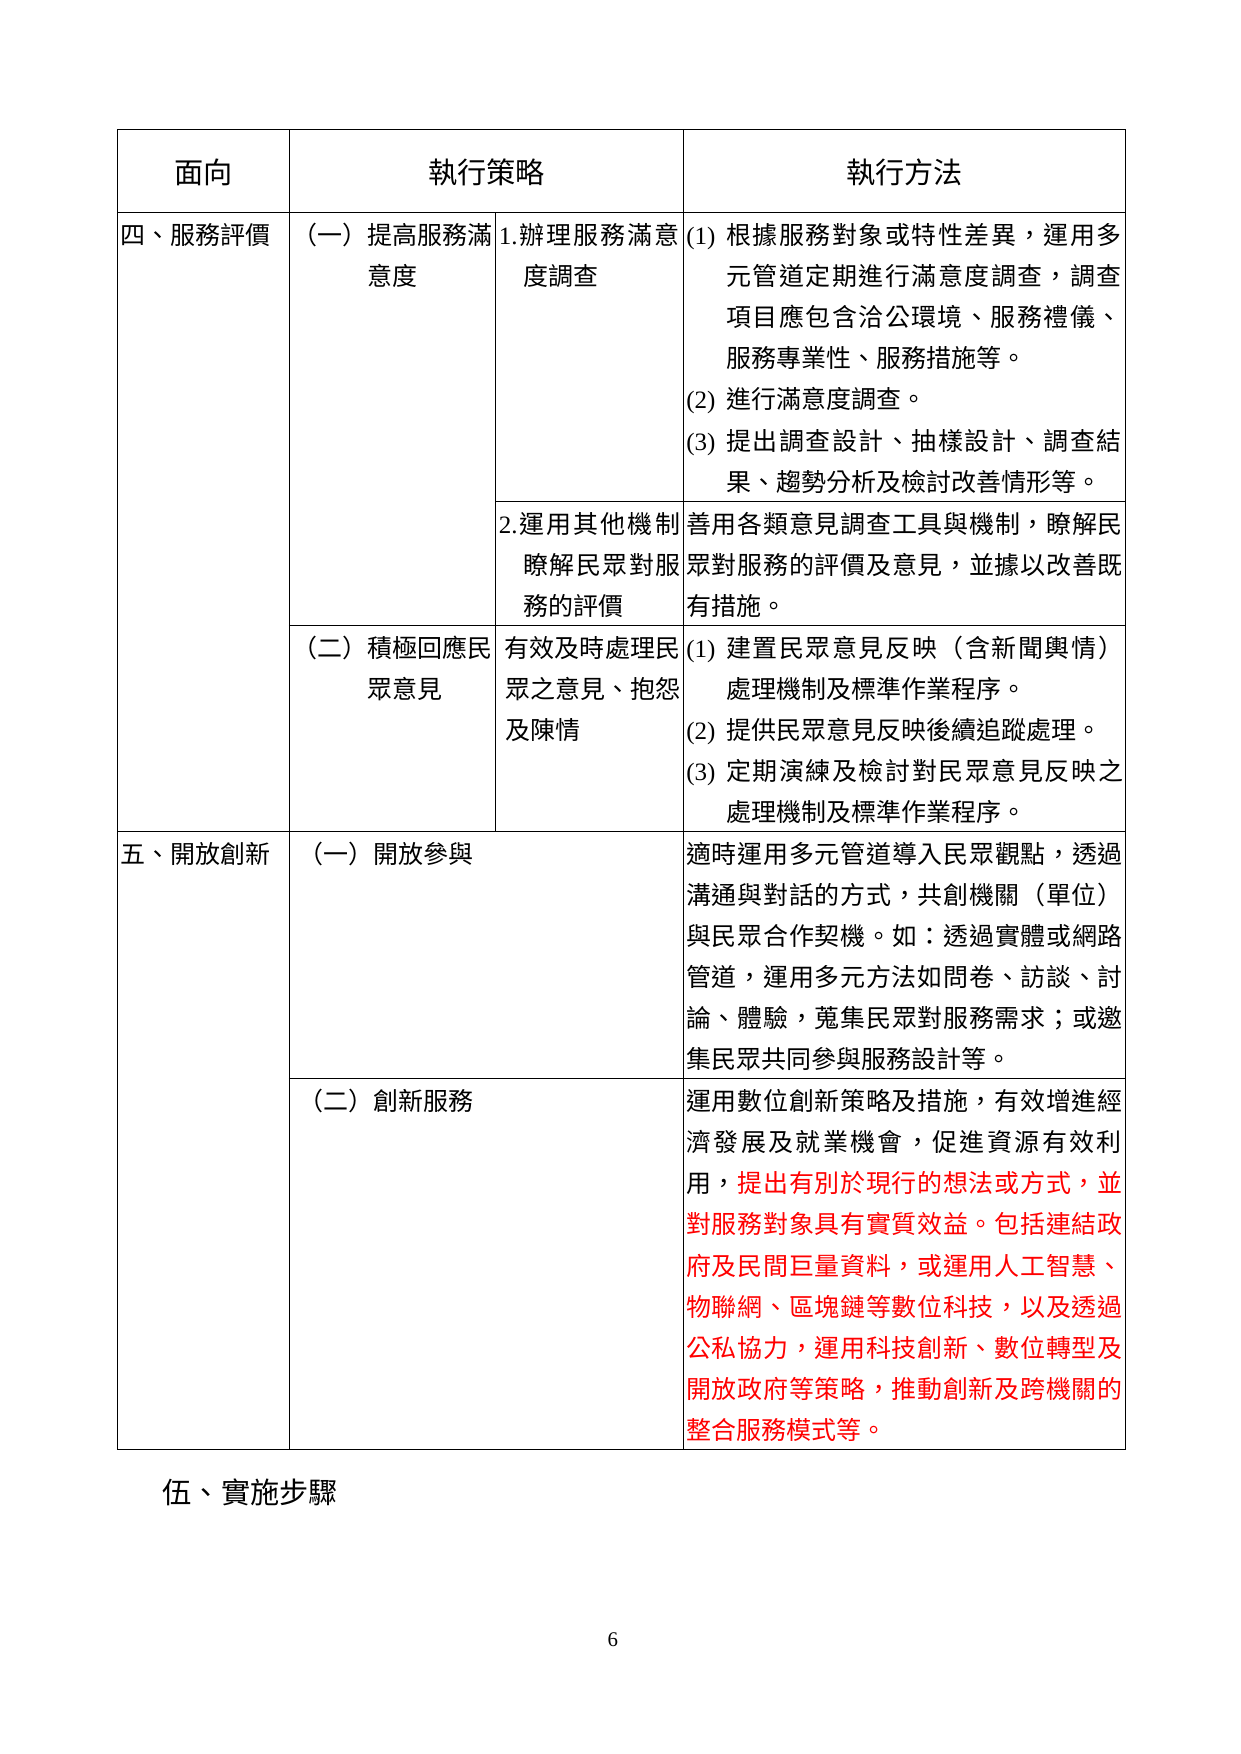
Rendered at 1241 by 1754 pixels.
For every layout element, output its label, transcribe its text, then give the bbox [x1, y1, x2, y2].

table_cell 根據服務對象或特性差異，運用多元管道定期進行滿意度調查，調查項目應包含洽公環境、服務禮儀、服務專業性、服務措施等。 進行滿意度調查。 提出調查設計、抽樣設計、調查結果、趨勢分析及檢討改善情形等。 [684, 213, 1125, 501]
table_cell 四、服務評價 [118, 213, 289, 831]
table_cell 建置民眾意見反映（含新聞輿情）處理機制及標準作業程序。 提供民眾意見反映後續追蹤處理。 定期演練及檢討對民眾意見反映之處理機制及標準作業程序。 [684, 626, 1125, 831]
table_header 面向 [118, 130, 289, 212]
table_cell （一）提高服務滿意度 [290, 213, 495, 625]
table_cell 有效及時處理民眾之意見、抱怨及陳情 [496, 626, 683, 831]
table_cell 運用數位創新策略及措施，有效增進經濟發展及就業機會，促進資源有效利用，提出有別於現行的想法或方式，並對服務對象具有實質效益。包括連結政府及民間巨量資料，或運用人工智慧、物聯網、區塊鏈等數位科技，以及透過公私協力，運用科技創新、數位轉型及開放政府等策略，推動創新及跨機關的整合服務模式等。 [684, 1079, 1125, 1449]
table_header 執行策略 [290, 130, 683, 212]
table_cell 1.辦理服務滿意度調查 [496, 213, 683, 501]
table_cell 善用各類意見調查工具與機制，瞭解民眾對服務的評價及意見，並據以改善既有措施。 [684, 502, 1125, 625]
table_cell （一）開放參與 [290, 832, 683, 1078]
table_cell （二）創新服務 [290, 1079, 683, 1449]
table_cell （二）積極回應民眾意見 [290, 626, 495, 831]
text 伍、實施步驟 [162, 1450, 1063, 1532]
table_header 執行方法 [684, 130, 1125, 212]
table_cell 適時運用多元管道導入民眾觀點，透過溝通與對話的方式，共創機關（單位）與民眾合作契機。如：透過實體或網路管道，運用多元方法如問卷、訪談、討論、體驗，蒐集民眾對服務需求；或邀集民眾共同參與服務設計等。 [684, 832, 1125, 1078]
table_cell 2.運用其他機制瞭解民眾對服務的評價 [496, 502, 683, 625]
table_cell 五、開放創新 [118, 832, 289, 1449]
